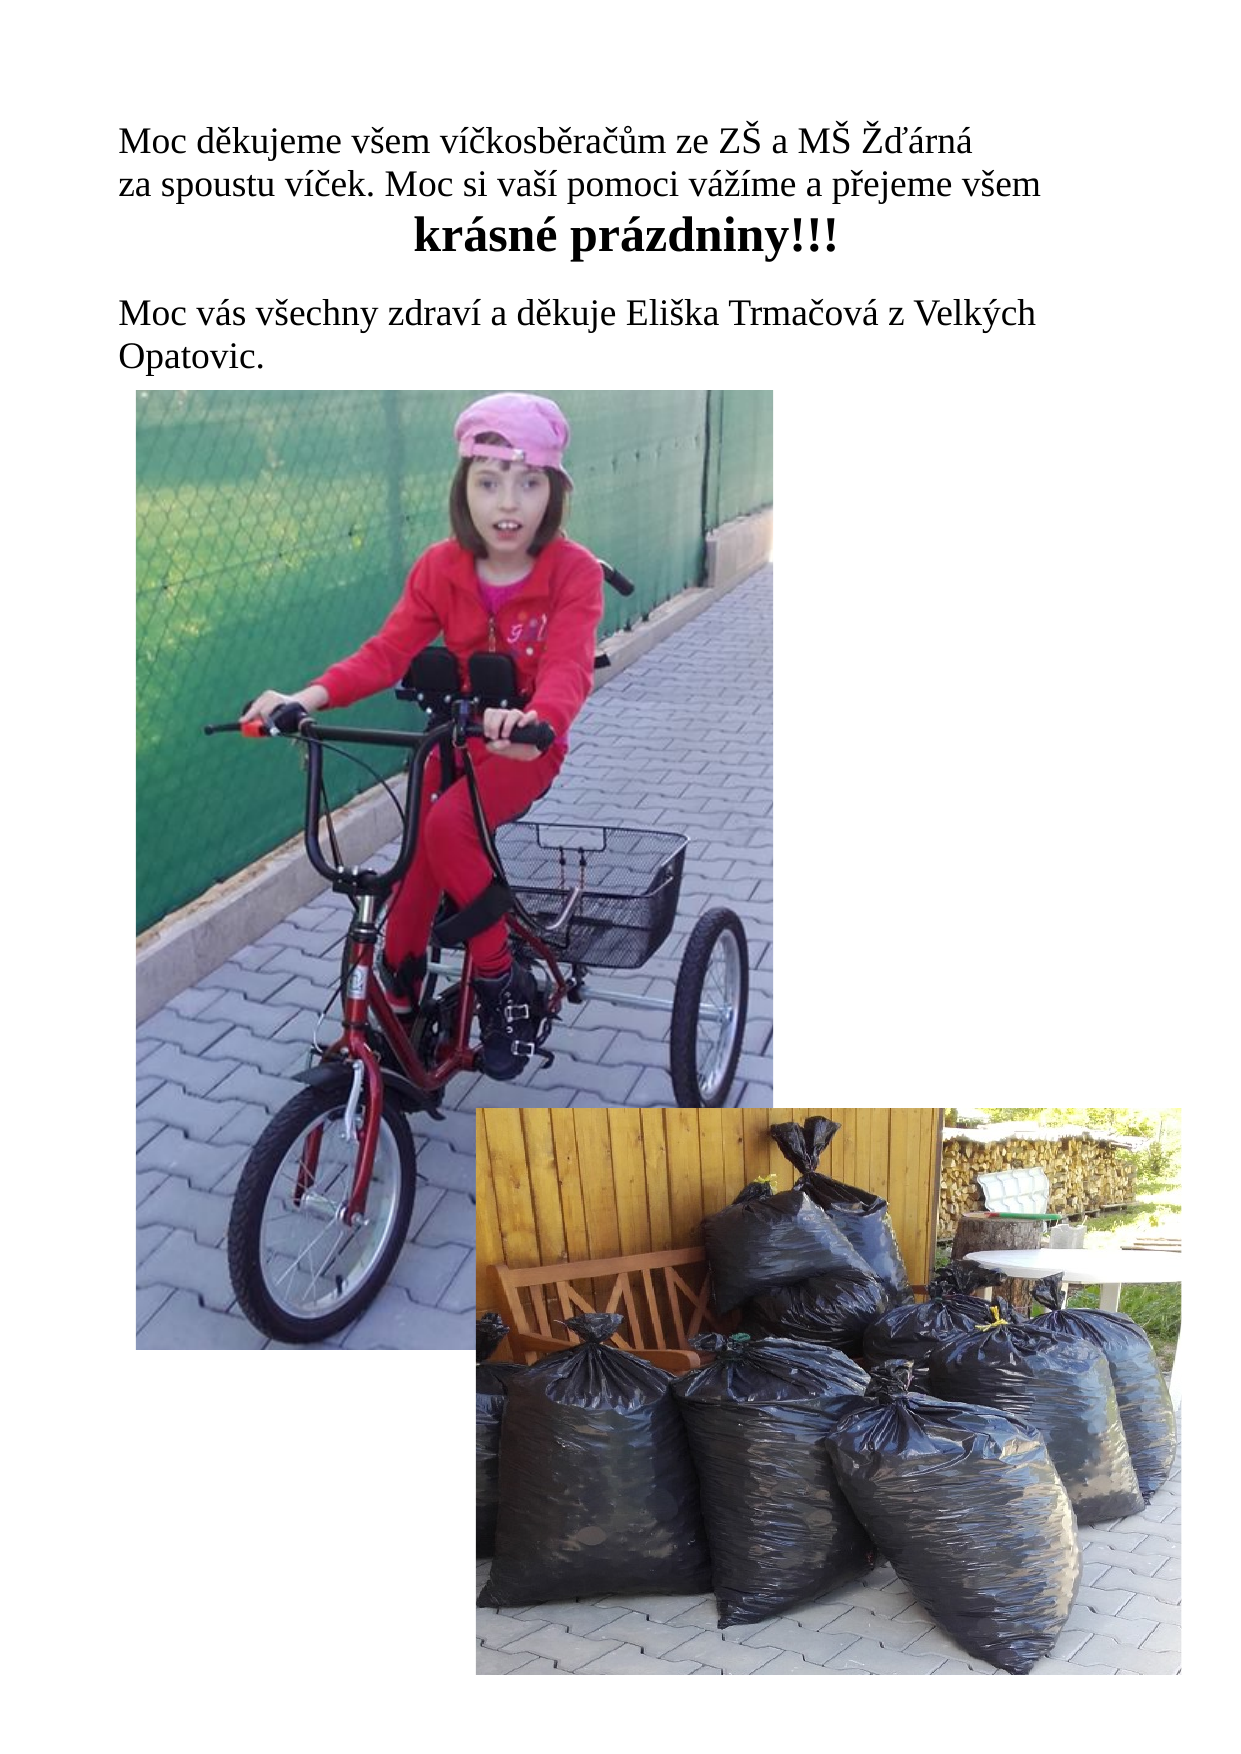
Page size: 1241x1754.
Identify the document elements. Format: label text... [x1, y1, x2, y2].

text krásné prázdniny!!! [118, 204, 1122, 262]
text Moc děkujeme všem víčkosběračům ze ZŠ a MŠ Žďárná za spoustu víček. Moc si vaší pomoci vážíme a přejeme všem [118, 118, 1122, 204]
text Moc vás všechny zdraví a děkuje Eliška Trmačová z Velkých Opatovic. [118, 291, 1122, 377]
